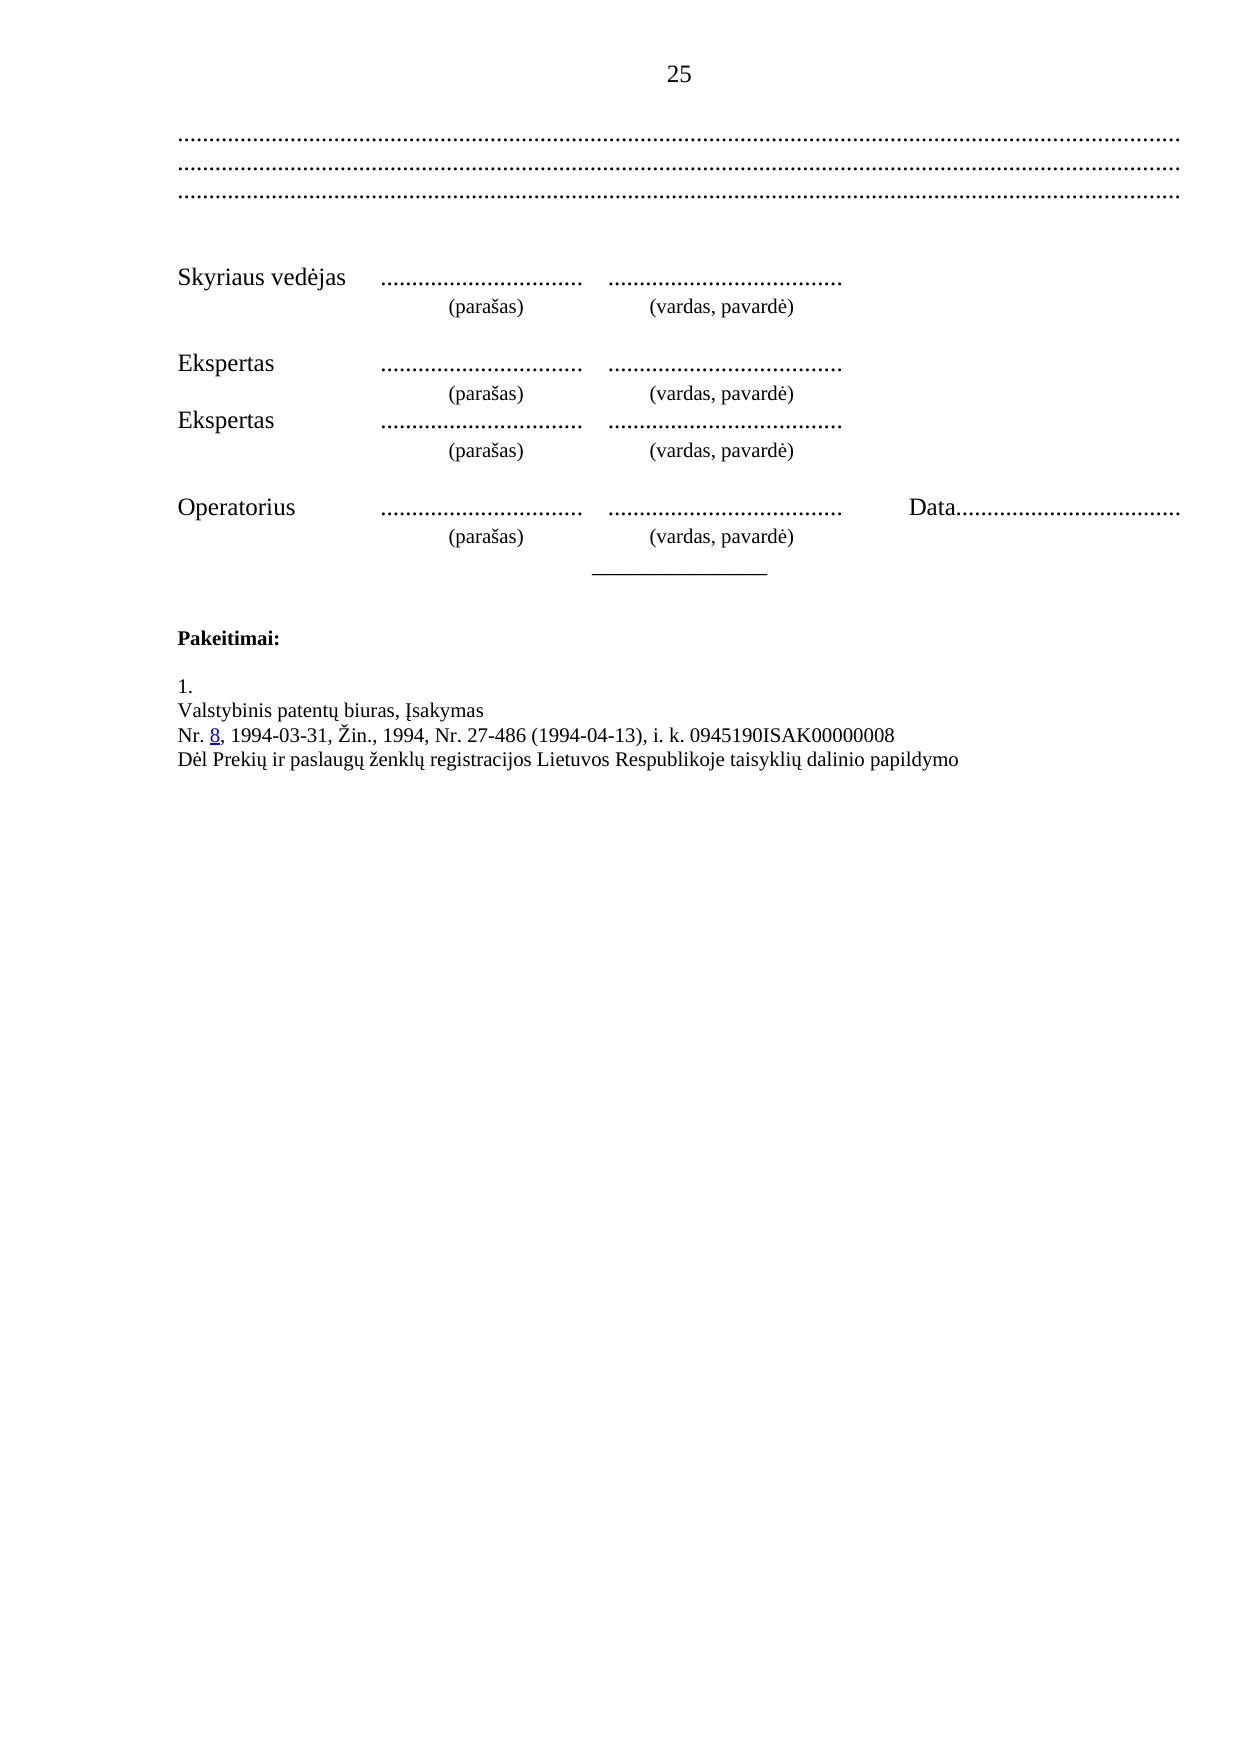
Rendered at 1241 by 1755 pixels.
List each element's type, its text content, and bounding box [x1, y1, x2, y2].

text (parašas) (vardas, pavardė) [177, 521, 1181, 549]
text 1. [177, 674, 1181, 698]
text Nr. 8, 1994-03-31, Žin., 1994, Nr. 27-486 (1994-04-13), i. k. 0945190ISAK00000008 [177, 722, 1181, 747]
text Dėl Prekių ir paslaugų ženklų registracijos Lietuvos Respublikoje taisyklių dalinio papildymo [177, 747, 1181, 771]
text Skyriaus vedėjas [177, 262, 1181, 291]
text ______________ [177, 549, 1181, 578]
text Ekspertas [177, 406, 1181, 434]
text Operatorius Data [177, 492, 1181, 521]
text Valstybinis patentų biuras, Įsakymas [177, 698, 1181, 722]
text Ekspertas [177, 348, 1181, 377]
text Pakeitimai: [177, 626, 1181, 650]
text (parašas) (vardas, pavardė) [177, 434, 1181, 463]
text (parašas) (vardas, pavardė) [177, 377, 1181, 406]
text (parašas) (vardas, pavardė) [177, 291, 1181, 319]
